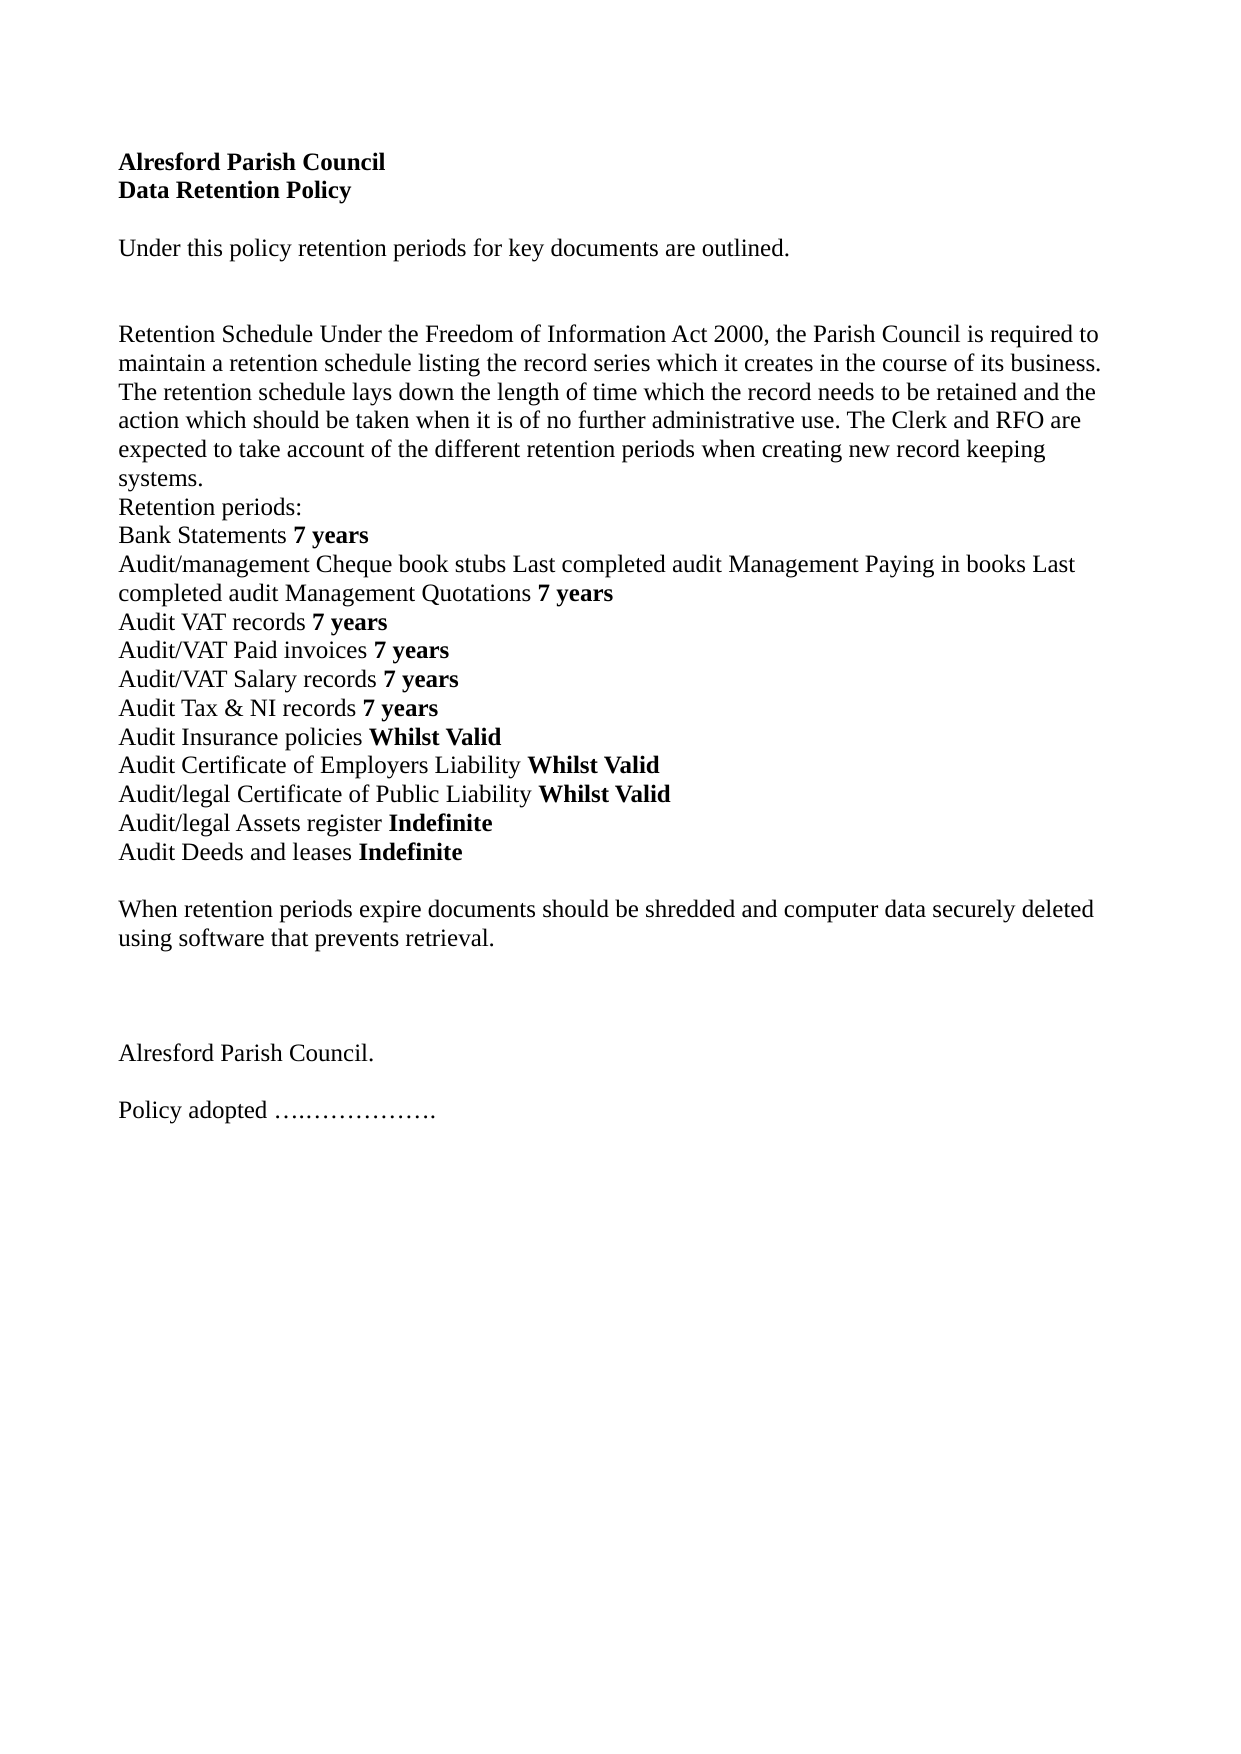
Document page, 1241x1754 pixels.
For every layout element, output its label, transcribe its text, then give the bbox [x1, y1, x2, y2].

text Under this policy retention periods for key documents are outlined. [118, 233, 1122, 262]
text Alresford Parish Council [118, 147, 1122, 176]
text Audit Certificate of Employers Liability Whilst Valid [118, 751, 1122, 779]
text Audit/management Cheque book stubs Last completed audit Management Paying in books Last completed audit Management Quotations 7 years [118, 549, 1122, 607]
text Audit Tax & NI records 7 years [118, 693, 1122, 722]
text Audit Deeds and leases Indefinite [118, 837, 1122, 866]
text Retention Schedule Under the Freedom of Information Act 2000, the Parish Council is required to maintain a retention schedule listing the record series which it creates in the course of its business. The retention schedule lays down the length of time which the record needs to be retained and the action which should be taken when it is of no further administrative use. The Clerk and RFO are expected to take account of the different retention periods when creating new record keeping systems. [118, 319, 1122, 492]
text Bank Statements 7 years [118, 521, 1122, 549]
text Audit VAT records 7 years [118, 607, 1122, 636]
text Audit/legal Certificate of Public Liability Whilst Valid [118, 779, 1122, 808]
text When retention periods expire documents should be shredded and computer data securely deleted using software that prevents retrieval. [118, 894, 1122, 952]
text Alresford Parish Council. [118, 1038, 1122, 1067]
text Audit Insurance policies Whilst Valid [118, 722, 1122, 751]
text Audit/VAT Salary records 7 years [118, 664, 1122, 693]
text Audit/VAT Paid invoices 7 years [118, 636, 1122, 664]
text Data Retention Policy [118, 176, 1122, 204]
text Audit/legal Assets register Indefinite [118, 808, 1122, 837]
text Retention periods: [118, 492, 1122, 521]
text Policy adopted ….……………. [118, 1096, 1122, 1124]
